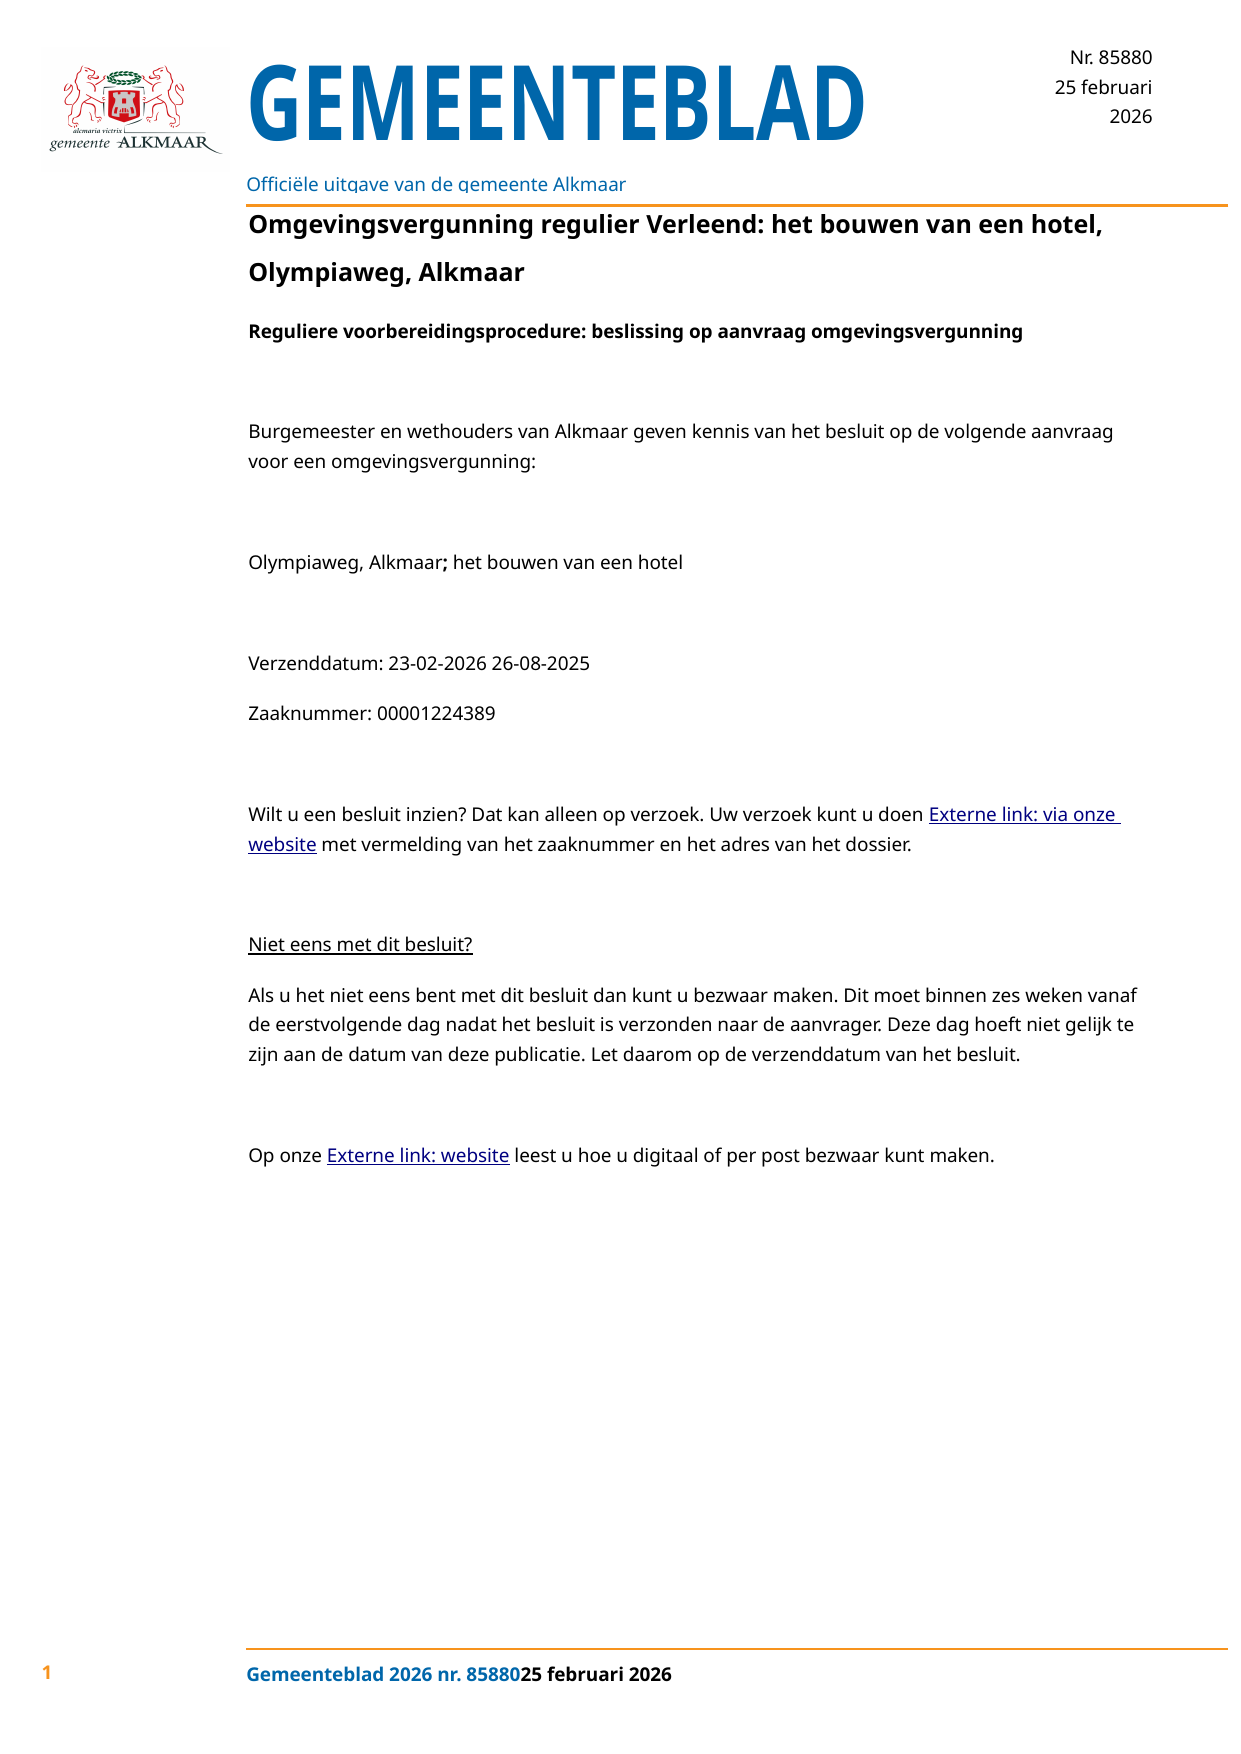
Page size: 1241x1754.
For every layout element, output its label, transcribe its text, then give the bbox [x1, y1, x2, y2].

text Zaaknummer: 00001224389 [248, 700, 1152, 726]
text Als u het niet eens bent met dit besluit dan kunt u bezwaar maken. Dit moet binnen zes weken vanaf de eerstvolgende dag nadat het besluit is verzonden naar de aanvrager. Deze dag hoeft niet gelijk te zijn aan de datum van deze publicatie. Let daarom op de verzenddatum van het besluit. [248, 982, 1152, 1067]
text Omgevingsvergunning regulier Verleend: het bouwen van een hotel, Olympiaweg, Alkmaar [248, 207, 1152, 288]
text Niet eens met dit besluit? [248, 932, 1152, 957]
text Burgemeester en wethouders van Alkmaar geven kennis van het besluit op de volgende aanvraag voor een omgevingsvergunning: [248, 419, 1152, 474]
text Reguliere voorbereidingsprocedure: beslissing op aanvraag omgevingsvergunning [248, 318, 1152, 344]
text Verzenddatum: 23-02-2026 26-08-2025 [248, 650, 1152, 676]
picture [41, 47, 231, 172]
text Wilt u een besluit inzien? Dat kan alleen op verzoek. Uw verzoek kunt u doen Externe link: via onze website met vermelding van het zaaknummer en het adres van het dossier. [248, 801, 1152, 857]
text Op onze Externe link: website leest u hoe u digitaal of per post bezwaar kunt maken. [248, 1142, 1152, 1168]
text Olympiaweg, Alkmaar; het bouwen van een hotel [248, 549, 1152, 575]
